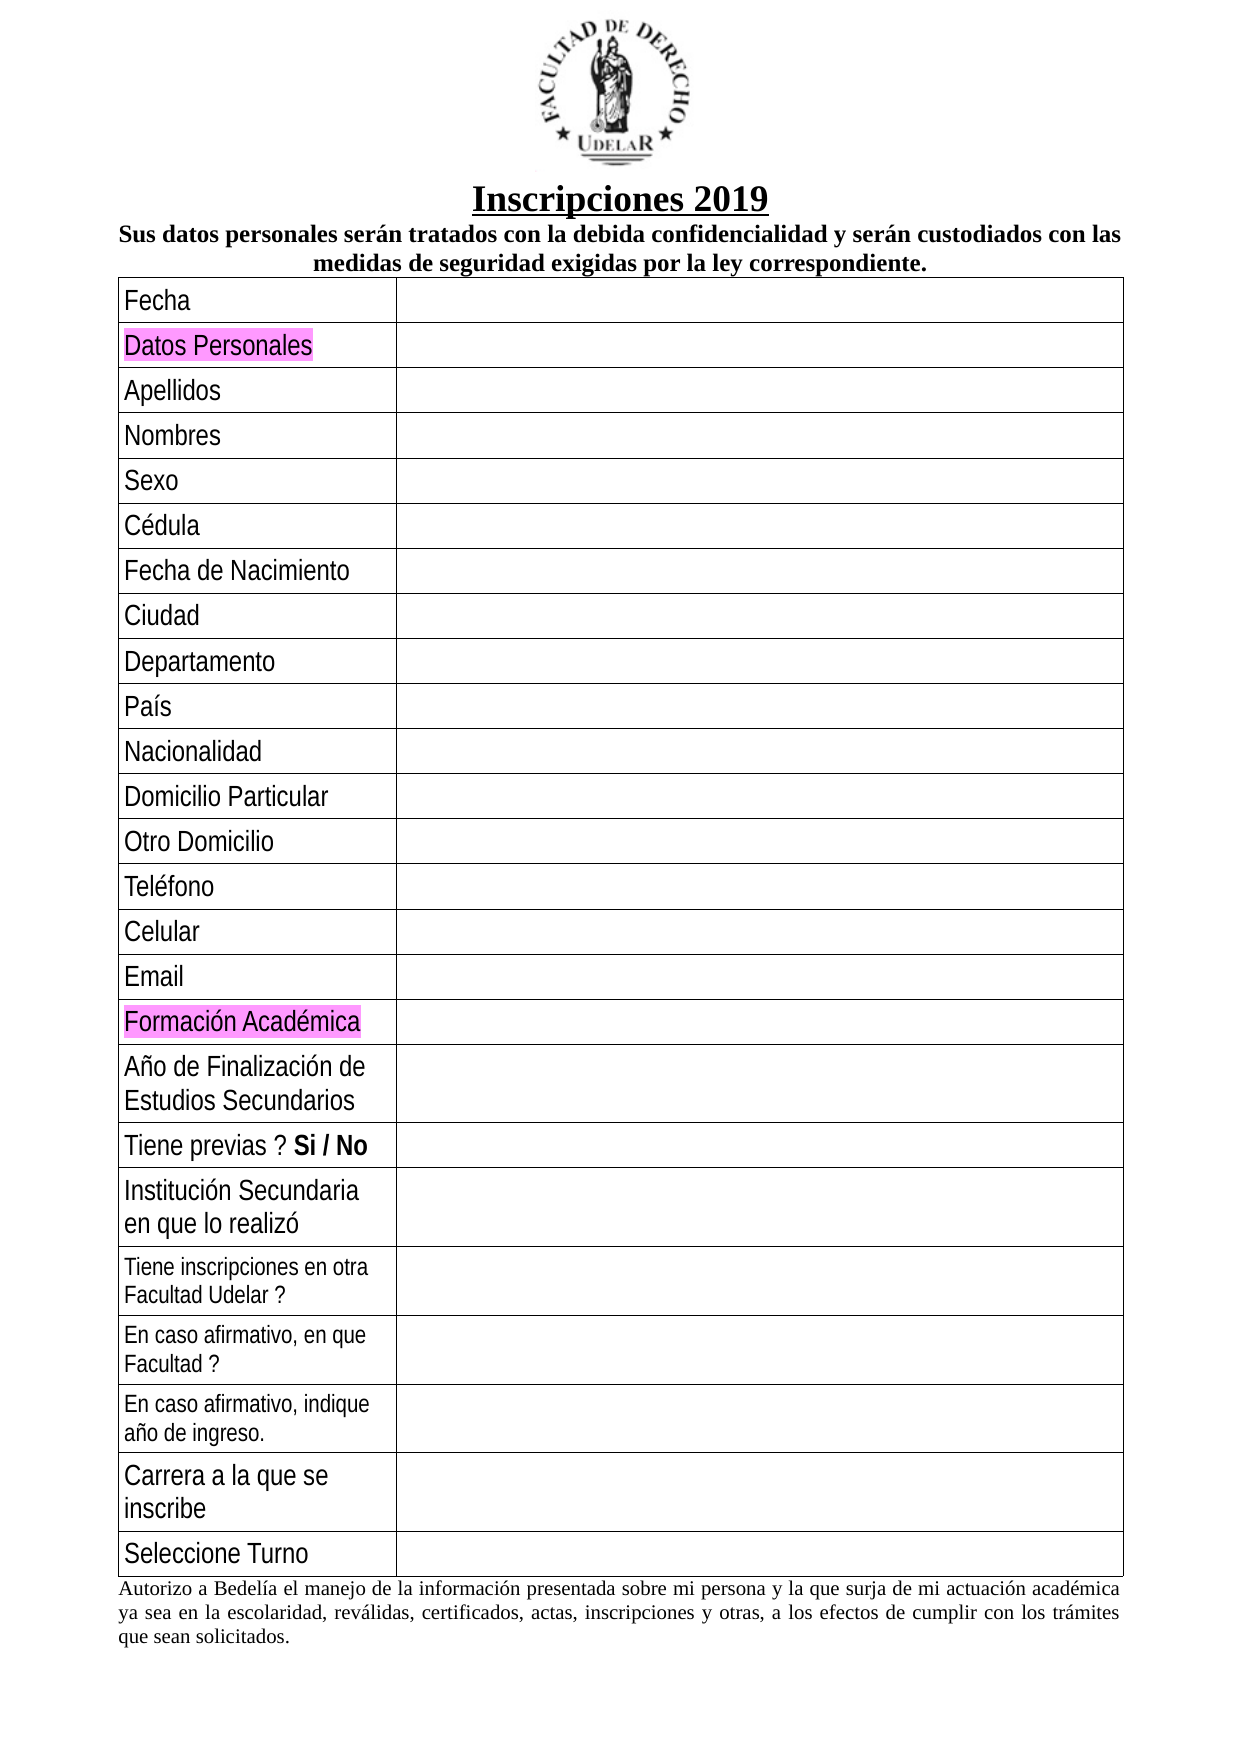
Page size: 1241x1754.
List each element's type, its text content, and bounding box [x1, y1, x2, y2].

table_cell Ciudad [119, 594, 396, 638]
table_cell [397, 1000, 1123, 1044]
text Sus datos personales serán tratados con la debida confidencialidad y serán custodiados con las medidas de seguridad exigidas por la ley correspondiente. [118, 219, 1122, 277]
table_cell Nacionalidad [119, 729, 396, 773]
table_cell [397, 1453, 1123, 1531]
table_cell [397, 684, 1123, 728]
table_cell [397, 549, 1123, 593]
table_cell [397, 774, 1123, 818]
table_cell Teléfono [119, 864, 396, 908]
table_cell [397, 368, 1123, 412]
table_cell [397, 1532, 1123, 1576]
table_cell Otro Domicilio [119, 819, 396, 863]
table_header [397, 278, 1123, 322]
table_cell [397, 1385, 1123, 1452]
table_cell [397, 955, 1123, 999]
table_cell Celular [119, 910, 396, 953]
table_cell Domicilio Particular [119, 774, 396, 818]
table_header Fecha [119, 278, 396, 322]
table_cell [397, 594, 1123, 638]
table_cell Sexo [119, 459, 396, 502]
table_cell Fecha de Nacimiento [119, 549, 396, 593]
text Inscripciones 2019 [118, 176, 1122, 219]
table_cell [397, 819, 1123, 863]
table_cell Cédula [119, 504, 396, 548]
table_cell [397, 1045, 1123, 1122]
table_cell Departamento [119, 639, 396, 683]
picture [535, 10, 694, 172]
table_cell [397, 864, 1123, 908]
table_cell Formación Académica [119, 1000, 396, 1044]
table_cell [397, 1316, 1123, 1383]
table_cell Apellidos [119, 368, 396, 412]
table_cell Nombres [119, 413, 396, 457]
table_cell Institución Secundaria en que lo realizó [119, 1168, 396, 1246]
table_cell [397, 413, 1123, 457]
table_cell [397, 504, 1123, 548]
table_cell [397, 729, 1123, 773]
text Autorizo a Bedelía el manejo de la información presentada sobre mi persona y la que surja de mi actuación académica ya sea en la escolaridad, reválidas, certificados, actas, inscripciones y otras, a los efectos de cumplir con los trámites que sean solicitados. [118, 1577, 1122, 1648]
table_cell Email [119, 955, 396, 999]
table_cell Tiene previas ? Si / No [119, 1123, 396, 1167]
table_cell [397, 323, 1123, 367]
table_cell [397, 459, 1123, 502]
table_cell En caso afirmativo, en que Facultad ? [119, 1316, 396, 1383]
table_cell [397, 1123, 1123, 1167]
table_cell Año de Finalización de Estudios Secundarios [119, 1045, 396, 1122]
table_cell País [119, 684, 396, 728]
table_cell Datos Personales [119, 323, 396, 367]
table_cell Carrera a la que se inscribe [119, 1453, 396, 1531]
table_cell [397, 1247, 1123, 1314]
table_cell En caso afirmativo, indique año de ingreso. [119, 1385, 396, 1452]
table_cell [397, 639, 1123, 683]
table_cell Seleccione Turno [119, 1532, 396, 1576]
table_cell [397, 1168, 1123, 1246]
table_cell [397, 910, 1123, 953]
table_cell Tiene inscripciones en otra Facultad Udelar ? [119, 1247, 396, 1314]
